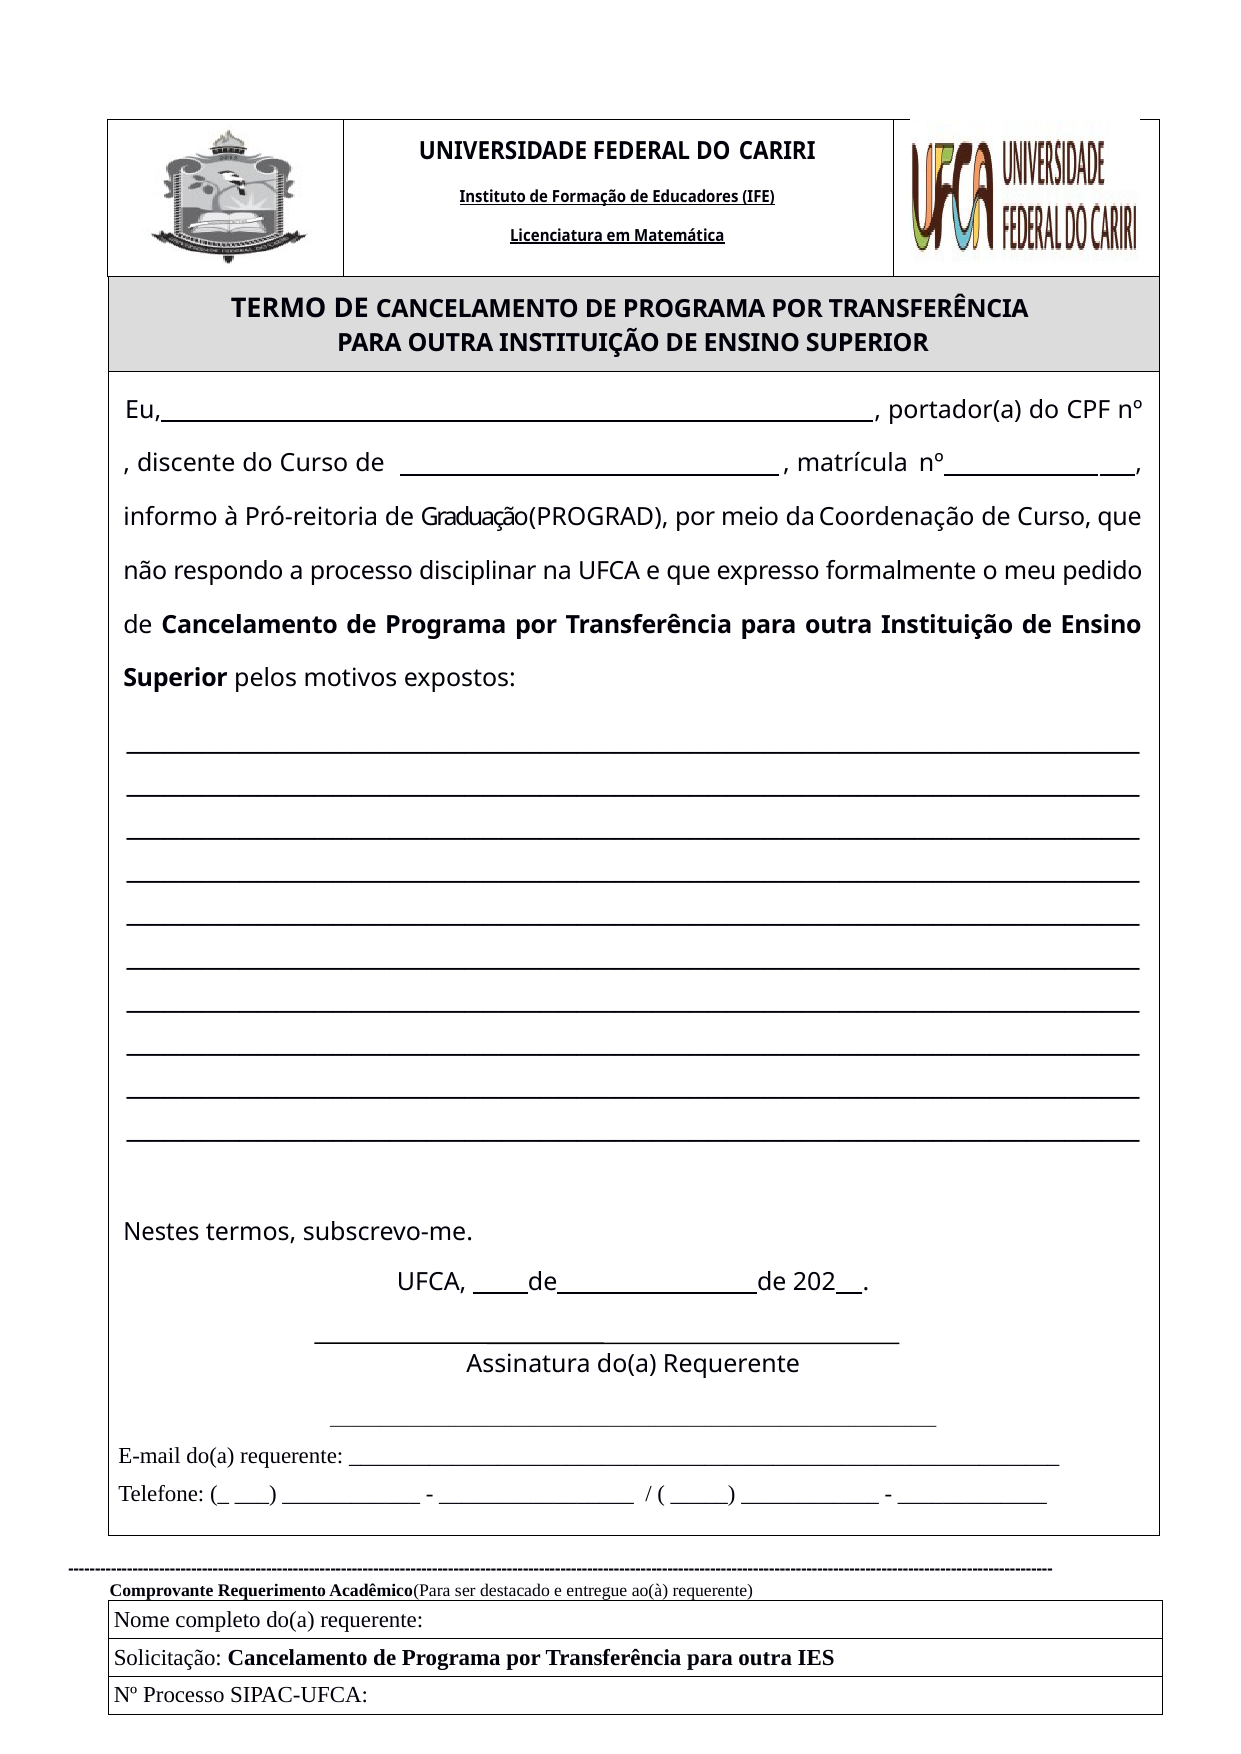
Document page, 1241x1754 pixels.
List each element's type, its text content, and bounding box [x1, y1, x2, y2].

table_header [108, 120, 343, 276]
table_cell Solicitação: Cancelamento de Programa por Transferência para outra IES [109, 1639, 1162, 1676]
text Comprovante Requerimento Acadêmico(Para ser destacado e entregue ao(à) requerente) [109, 1579, 1161, 1600]
table_cell Nº Processo SIPAC-UFCA: [109, 1677, 1162, 1713]
picture [141, 124, 312, 266]
table_header Nome completo do(a) requerente: [109, 1601, 1162, 1638]
table_cell Eu, , portador(a) do CPF nº , discente do Curso de , matrícula nº , informo à Pró-reitoria de Graduação(PROGRAD), por meio da Coordenação de Curso, que não respondo a processo disciplinar na UFCA e que expresso formalmente o meu pedido de Cancelamento de Programa por Transferência para outra Instituição de Ensino Superior pelos motivos expostos: ____________________________________________________________________________________________________________________________________________________________________________________________________________________________________________________________________________________________________________________________________________________________________________________________________________________________________________________________________________________________________________________________________________________________ Nestes termos, subscrevo-me. UFCA, __ de de 202 . Assinatura do(a) Requerente _________________________________________________________________________________________________ E-mail do(a) requerente: ______________________________________________________________ Telefone: (_ ___) ____________ - _________________ / ( _____) ____________ - _____________ [109, 372, 1159, 1535]
table_cell TERMO DE CANCELAMENTO DE PROGRAMA POR TRANSFERÊNCIA PARA OUTRA INSTITUIÇÃO DE ENSINO SUPERIOR [109, 277, 1159, 371]
text ---------------------------------------------------------------------------------------------------------------------------------------------------------------------------------------- [68, 1557, 1202, 1579]
table_header UNIVERSIDADE FEDERAL DO CARIRI Instituto de Formação de Educadores (IFE) Licenciatura em Matemática [344, 120, 893, 276]
picture [910, 119, 1140, 264]
table_header [894, 120, 1159, 276]
